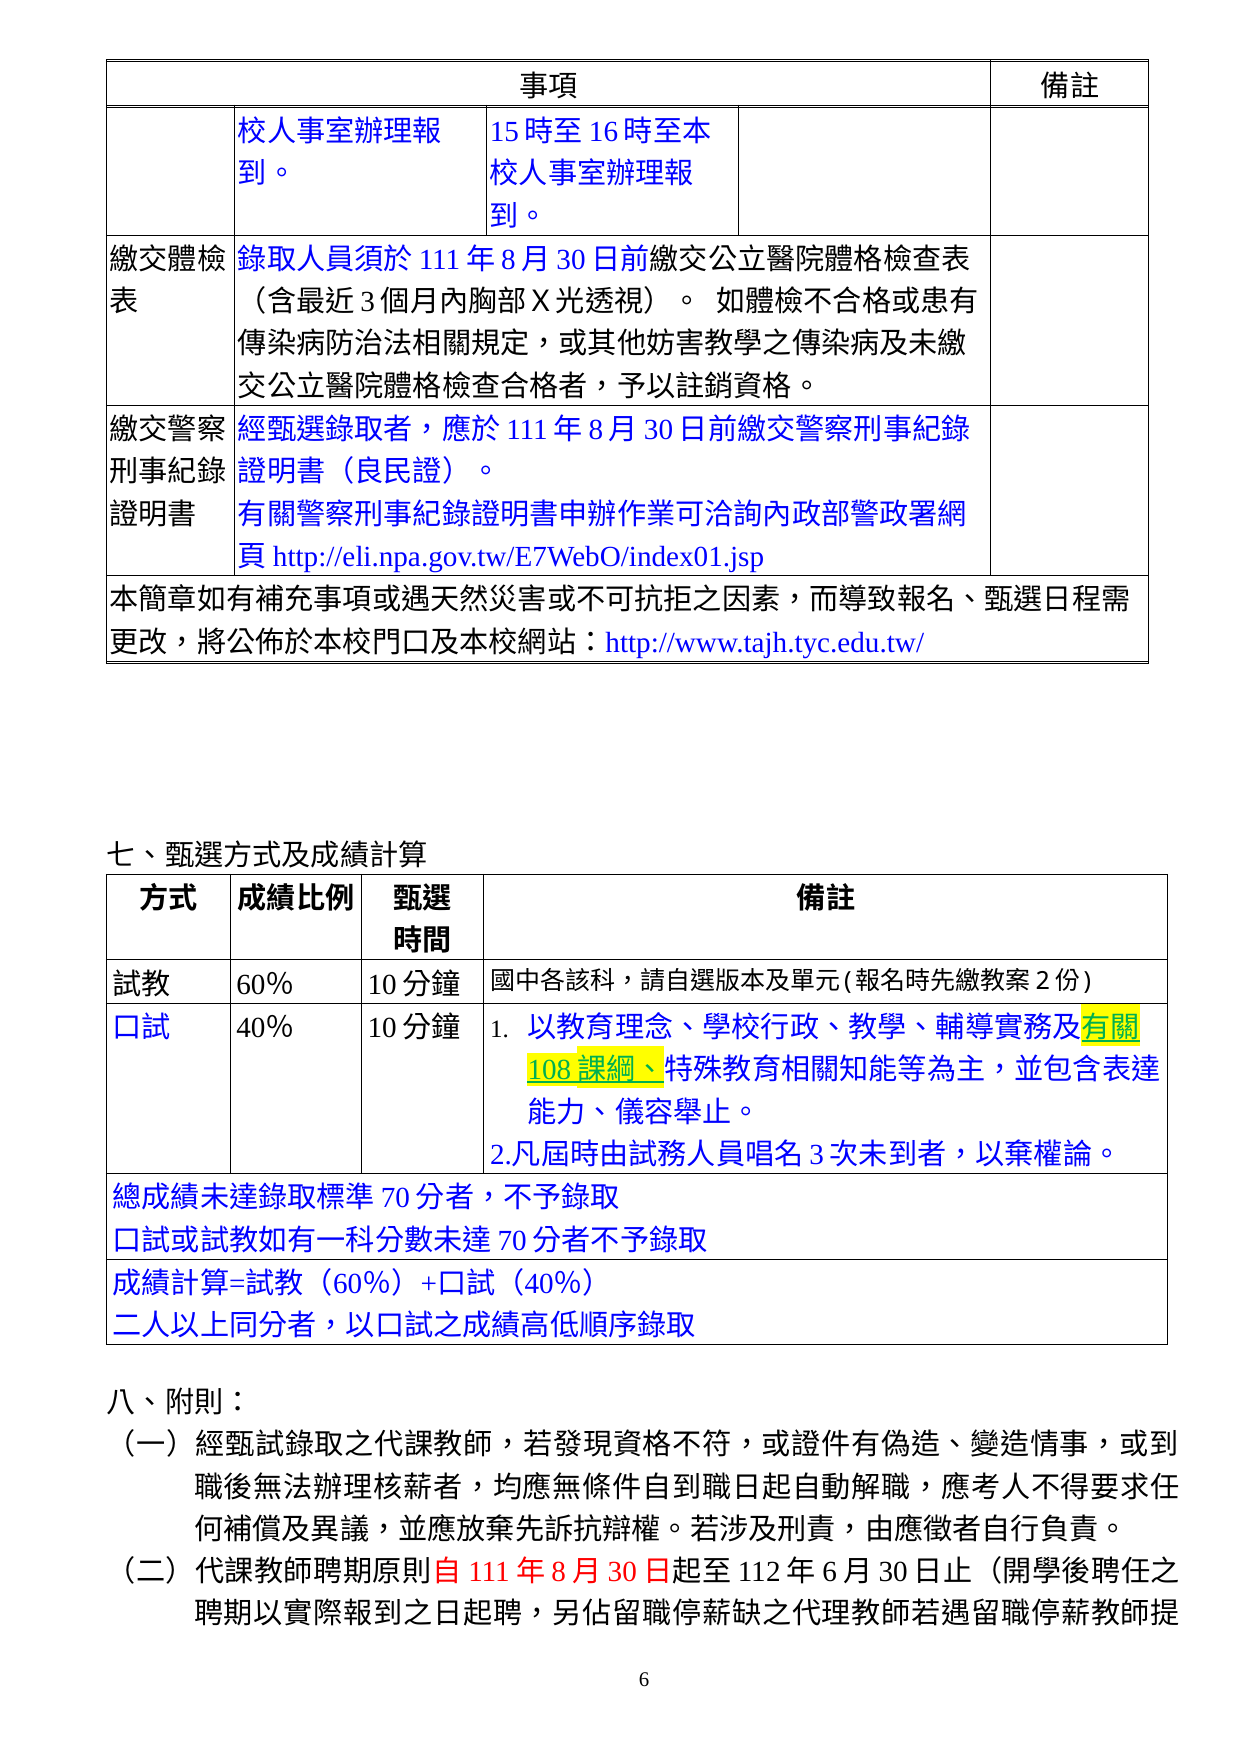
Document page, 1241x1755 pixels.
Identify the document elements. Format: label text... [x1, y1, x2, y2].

table_cell 口試 [107, 1004, 230, 1173]
text 七、甄選方式及成績計算 [106, 831, 1181, 874]
text （二）代課教師聘期原則自111年8月30日起至112年6月30日止（開學後聘任之聘期以實際報到之日起聘，另佔留職停薪缺之代理教師若遇留職停薪教師提前復職時，應即無條件解聘；佔商借缺之代理教師若遇商借人員提前歸建時，應即無條件解聘，均不得異議），另相關權利及義務（如聘書發放、服務年資計算等）依相關法規核實辦理。 [106, 1548, 1181, 1632]
table_header 成績比例 [231, 875, 361, 959]
table_header 方式 [107, 875, 230, 959]
table_cell 校人事室辦理報到。 [235, 108, 486, 234]
table_cell 經甄選錄取者，應於111年8月30日前繳交警察刑事紀錄證明書（良民證）。 有關警察刑事紀錄證明書申辦作業可洽詢內政部警政署網頁http://eli.npa.gov.tw/E7WebO/index01.jsp [235, 406, 990, 575]
table_cell [991, 236, 1148, 405]
table_cell [107, 108, 234, 234]
table_cell 本簡章如有補充事項或遇天然災害或不可抗拒之因素，而導致報名、甄選日程需更改，將公佈於本校門口及本校網站：http://www.tajh.tyc.edu.tw/ [107, 576, 1148, 661]
text 八、附則： [106, 1379, 1181, 1421]
table_cell 15時至16時至本校人事室辦理報到。 [487, 108, 738, 234]
table_cell 繳交警察刑事紀錄證明書 [107, 406, 234, 575]
table_cell [991, 406, 1148, 575]
table_cell 錄取人員須於111年8月30日前繳交公立醫院體格檢查表（含最近3個月內胸部Ｘ光透視）。 如體檢不合格或患有傳染病防治法相關規定，或其他妨害教學之傳染病及未繳交公立醫院體格檢查合格者，予以註銷資格。 [235, 236, 990, 405]
table_cell 試教 [107, 960, 230, 1003]
table_cell 國中各該科，請自選版本及單元(報名時先繳教案2份) [484, 960, 1167, 1003]
table_cell 10分鐘 [362, 1004, 483, 1173]
table_header 備註 [484, 875, 1167, 959]
table_cell 總成績未達錄取標準70分者，不予錄取 口試或試教如有一科分數未達70分者不予錄取 [107, 1174, 1167, 1258]
table_cell 以教育理念、學校行政、教學、輔導實務及有關108課綱、特殊教育相關知能等為主，並包含表達能力、儀容舉止。 2.凡屆時由試務人員唱名3次未到者，以棄權論。 [484, 1004, 1167, 1173]
table_cell [991, 108, 1148, 234]
table_header 備註 [991, 62, 1148, 104]
table_cell 60％ [231, 960, 361, 1003]
text （一）經甄試錄取之代課教師，若發現資格不符，或證件有偽造、變造情事，或到職後無法辦理核薪者，均應無條件自到職日起自動解職，應考人不得要求任何補償及異議，並應放棄先訴抗辯權。若涉及刑責，由應徵者自行負責。 [106, 1421, 1181, 1548]
table_cell 繳交體檢表 [107, 236, 234, 405]
table_cell [739, 108, 990, 234]
table_cell 成績計算=試教（60％）+口試（40％） 二人以上同分者，以口試之成績高低順序錄取 [107, 1260, 1167, 1344]
table_header 事項 [107, 62, 990, 104]
table_cell 40％ [231, 1004, 361, 1173]
table_header 甄選 時間 [362, 875, 483, 959]
table_cell 10分鐘 [362, 960, 483, 1003]
